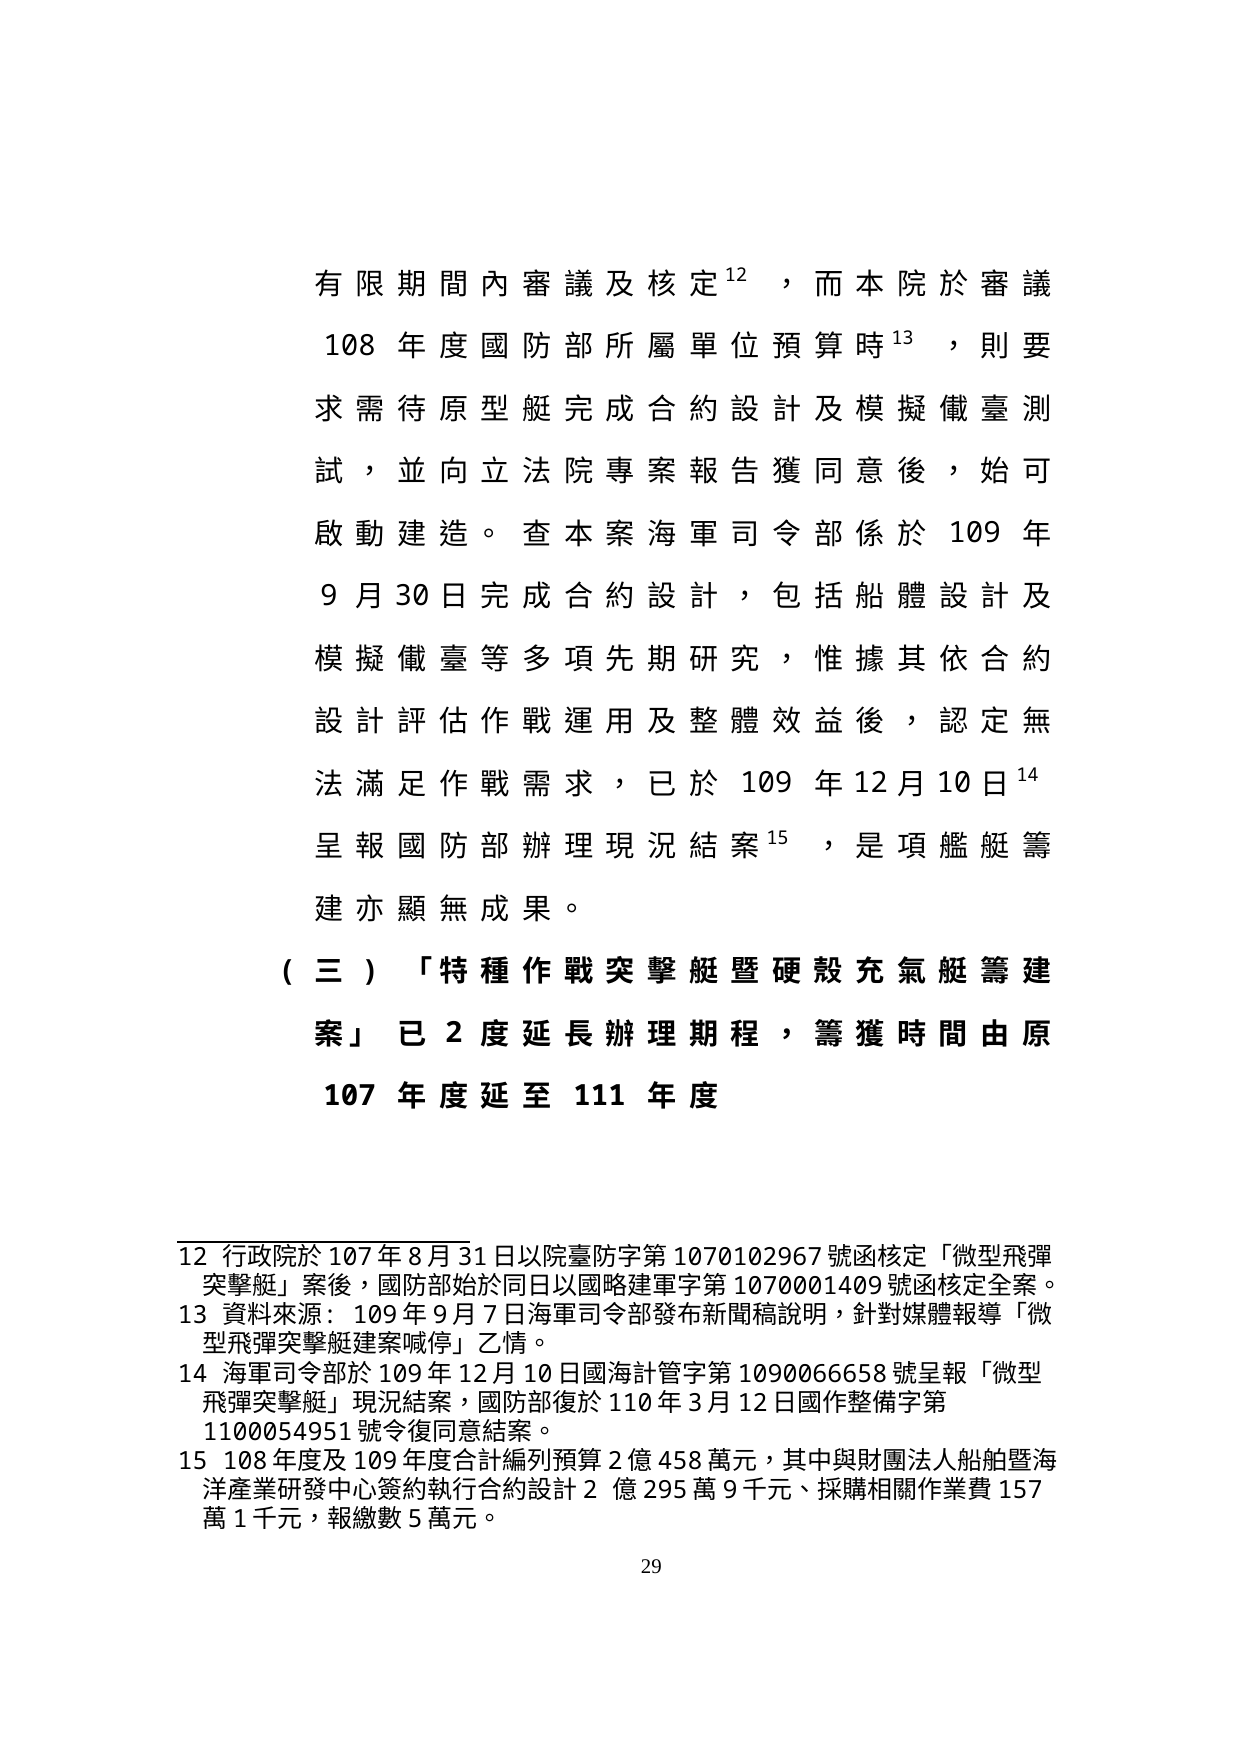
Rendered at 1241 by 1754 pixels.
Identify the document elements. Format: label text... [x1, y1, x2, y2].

text 海軍司令部前於108年度國防部所屬單位預算中提出「微型飛彈突擊艇」計畫，總經費316億3,844萬3千元，規劃自108年度至118年度分11年編列預算籌建60艘微型飛彈突擊艇。依國防部國軍武器裝備獲得建案規定，「新台幣10億元以上非極機密之新增投資案件，應於本部審定後，依預算法陳報行政院審核。」、「未完成建案程序者，不得納案編列預算，違者追究相關單位疏失責任。」惟查本案國防部倉促納編預算，致使行政院僅能於有限期間內審議及核定，而本院於審議108年度國防部所屬單位預算時，則要求需待原型艇完成合約設計及模擬儎臺測試，並向立法院專案報告獲同意後，始可啟動建造。查本案海軍司令部係於109年9月30日完成合約設計，包括船體設計及模擬儎臺等多項先期研究，惟據其依合約設計評估作戰運用及整體效益後，認定無法滿足作戰需求，已於109年12月10日呈報國防部辦理現況結案，是項艦艇籌建亦顯無成果。 [271, 177, 1058, 927]
text (三)「特種作戰突擊艇暨硬殼充氣艇籌建案」已2度延長辦理期程，籌獲時間由原107年度延至111年度 [242, 927, 1058, 1115]
text 海軍司令部於109年12月10日國海計管字第1090066658號呈報「微型飛彈突擊艇」現況結案，國防部復於110年3月12日國作整備字第1100054951號令復同意結案。 [177, 1359, 1063, 1446]
text 108年度及109年度合計編列預算2億458萬元，其中與財團法人船舶暨海洋產業研發中心簽約執行合約設計2 億295萬9千元、採購相關作業費157萬1千元，報繳數5萬元。 [177, 1446, 1063, 1534]
text 資料來源: 109年9月7日海軍司令部發布新聞稿說明，針對媒體報導「微型飛彈突擊艇建案喊停」乙情。 [177, 1300, 1063, 1359]
text 行政院於107年8月31日以院臺防字第1070102967號函核定「微型飛彈突擊艇」案後，國防部始於同日以國略建軍字第1070001409號函核定全案。 [177, 1242, 1063, 1300]
